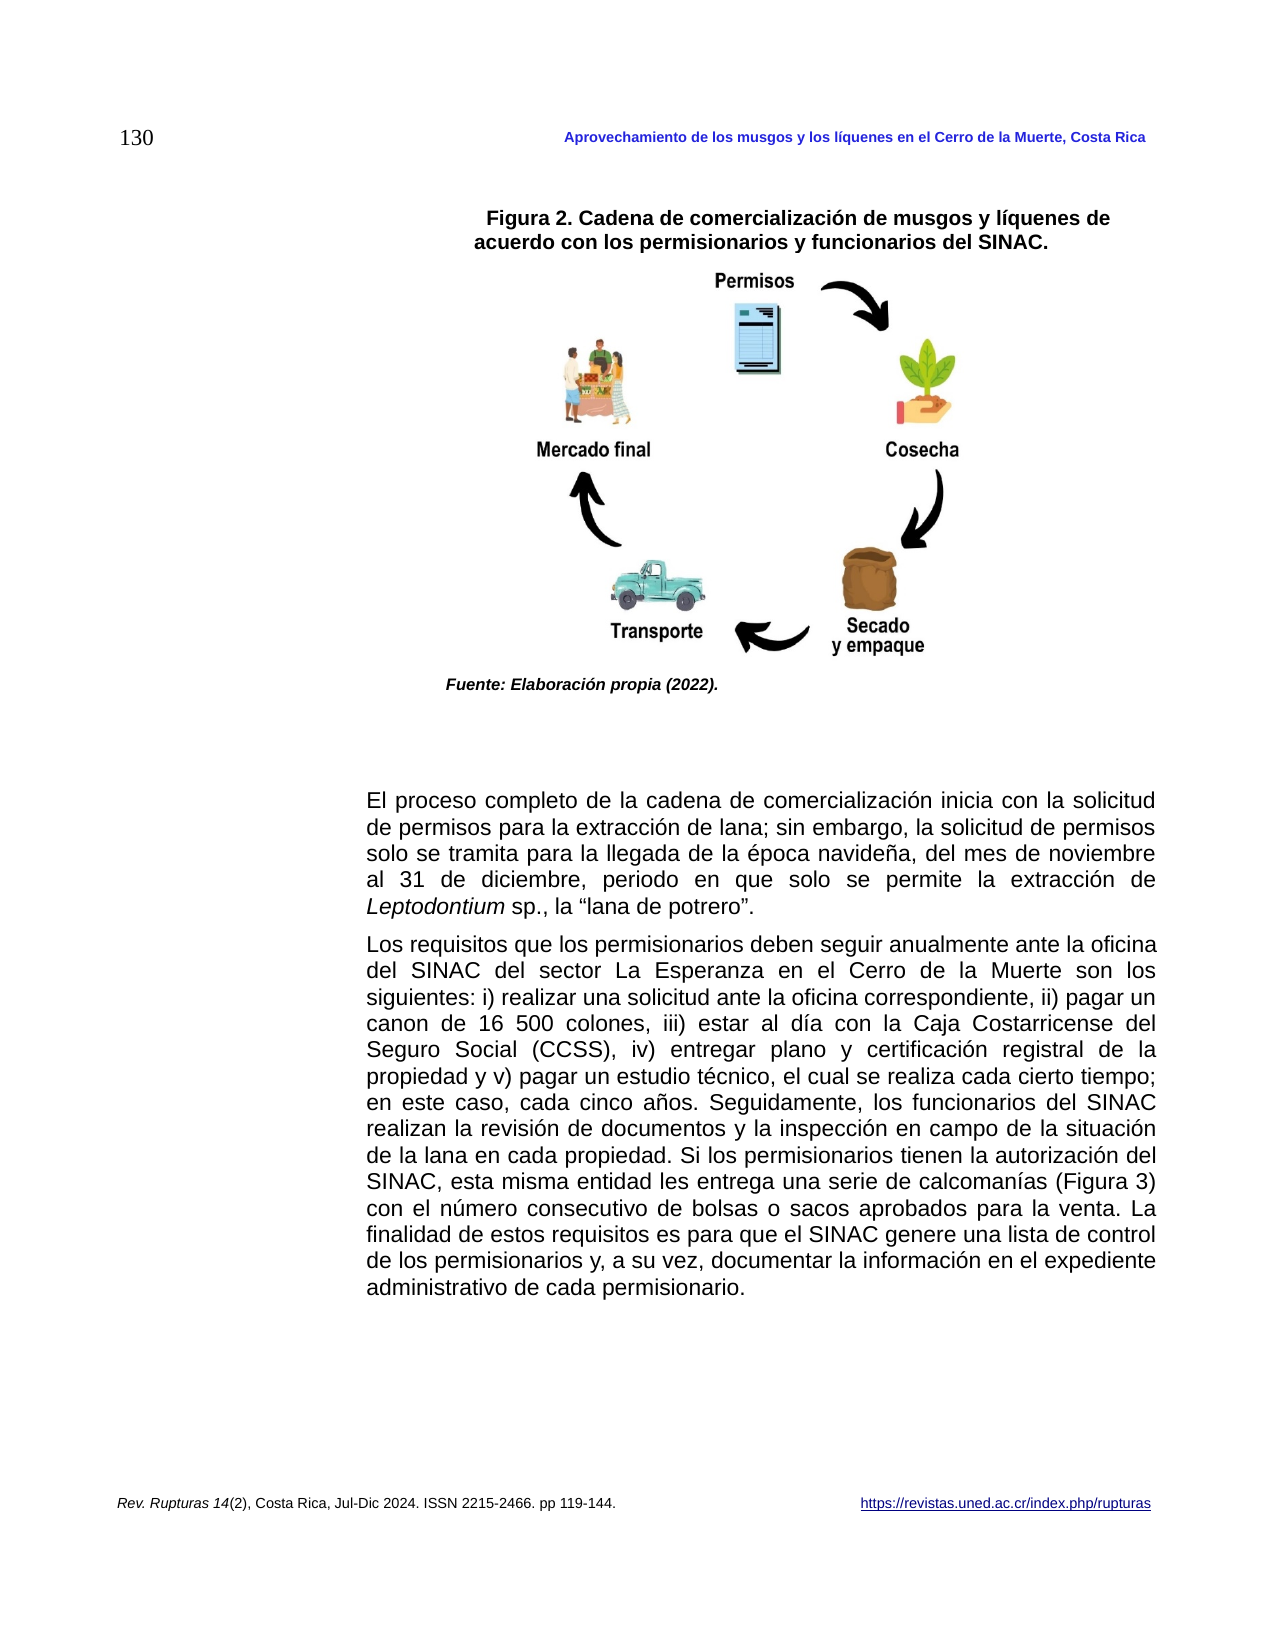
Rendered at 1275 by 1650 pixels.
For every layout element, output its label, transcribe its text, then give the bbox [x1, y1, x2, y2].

picture [442, 253, 1081, 675]
text El proceso completo de la cadena de comercialización inicia con la solicitud de permisos para la extracción de lana; sin embargo, la solicitud de permisos solo se tramita para la llegada de la época navideña, del mes de noviembre al 31 de diciembre, periodo en que solo se permite la extracción de Leptodontium sp., la “lana de potrero”. [366, 787, 1157, 919]
text Los requisitos que los permisionarios deben seguir anualmente ante la oficina del SINAC del sector La Esperanza en el Cerro de la Muerte son los siguientes: i) realizar una solicitud ante la oficina correspondiente, ii) pagar un canon de 16 500 colones, iii) estar al día con la Caja Costarricense del Seguro Social (CCSS), iv) entregar plano y certificación registral de la propiedad y v) pagar un estudio técnico, el cual se realiza cada cierto tiempo; en este caso, cada cinco años. Seguidamente, los funcionarios del SINAC realizan la revisión de documentos y la inspección en campo de la situación de la lana en cada propiedad. Si los permisionarios tienen la autorización del SINAC, esta misma entidad les entrega una serie de calcomanías (Figura 3) con el número consecutivo de bolsas o sacos aprobados para la venta. La finalidad de estos requisitos es para que el SINAC genere una lista de control de los permisionarios y, a su vez, documentar la información en el expediente administrativo de cada permisionario. [366, 931, 1157, 1300]
table_header Figura 2. Cadena de comercialización de musgos y líquenes de acuerdo con los permisionarios y funcionarios del SINAC. Fuente: Elaboración propia (2022). [366, 200, 1157, 699]
